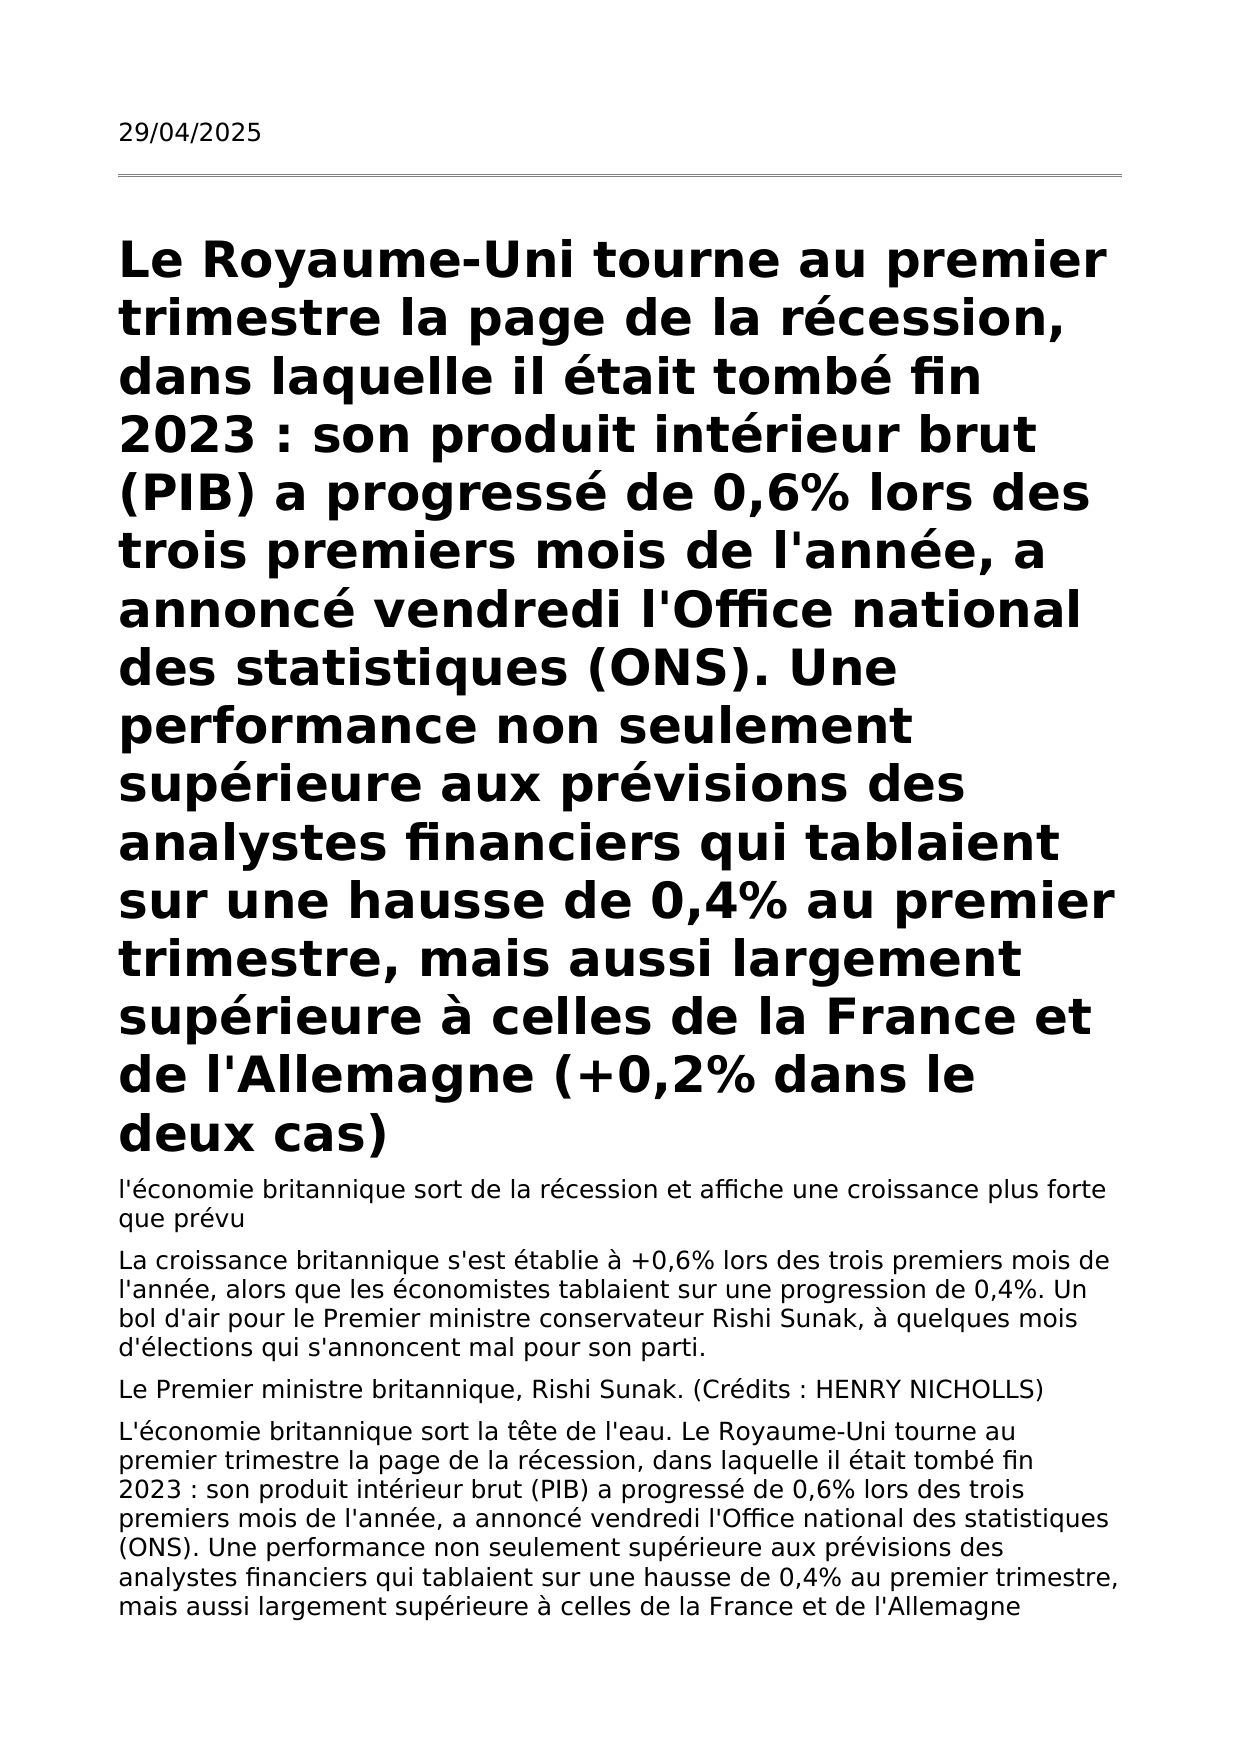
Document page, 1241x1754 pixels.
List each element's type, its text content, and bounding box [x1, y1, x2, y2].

text l'économie britannique sort de la récession et affiche une croissance plus forte que prévu [118, 1175, 1122, 1234]
text Le Premier ministre britannique, Rishi Sunak. (Crédits : HENRY NICHOLLS) [118, 1375, 1122, 1404]
text L'économie britannique sort la tête de l'eau. Le Royaume-Uni tourne au premier trimestre la page de la récession, dans laquelle il était tombé fin 2023 : son produit intérieur brut (PIB) a progressé de 0,6% lors des trois premiers mois de l'année, a annoncé vendredi l'Office national des statistiques (ONS). Une performance non seulement supérieure aux prévisions des analystes financiers qui tablaient sur une hausse de 0,4% au premier trimestre, mais aussi largement supérieure à celles de la France et de l'Allemagne [118, 1417, 1122, 1621]
subtitle Le Royaume-Uni tourne au premier trimestre la page de la récession, dans laquelle il était tombé fin 2023 : son produit intérieur brut (PIB) a progressé de 0,6% lors des trois premiers mois de l'année, a annoncé vendredi l'Office national des statistiques (ONS). Une performance non seulement supérieure aux prévisions des analystes financiers qui tablaient sur une hausse de 0,4% au premier trimestre, mais aussi largement supérieure à celles de la France et de l'Allemagne (+0,2% dans le deux cas) [118, 231, 1122, 1163]
text La croissance britannique s'est établie à +0,6% lors des trois premiers mois de l'année, alors que les économistes tablaient sur une progression de 0,4%. Un bol d'air pour le Premier ministre conservateur Rishi Sunak, à quelques mois d'élections qui s'annoncent mal pour son parti. [118, 1246, 1122, 1363]
text 29/04/2025 [118, 118, 1122, 147]
